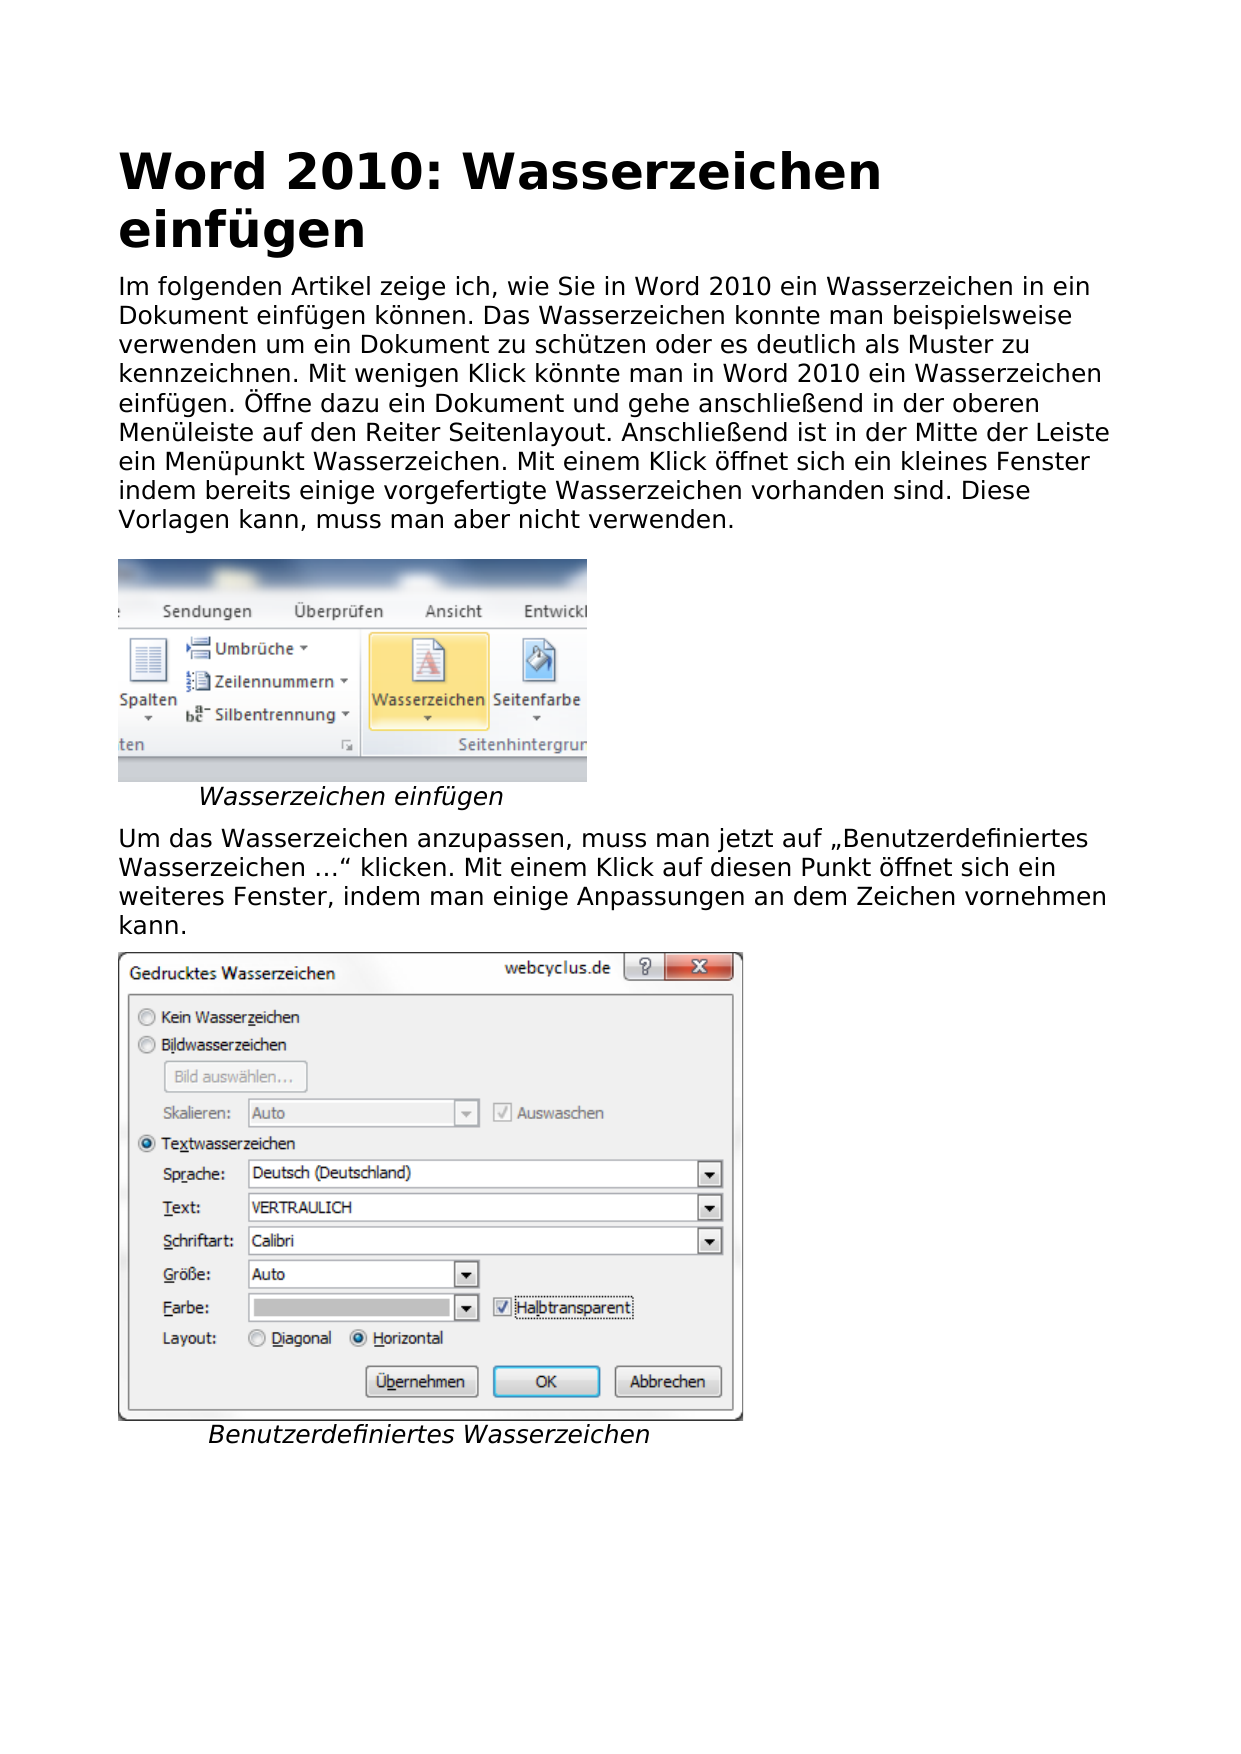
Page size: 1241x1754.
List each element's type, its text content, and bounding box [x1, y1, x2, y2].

picture [118, 559, 587, 782]
text Um das Wasserzeichen anzupassen, muss man jetzt auf „Benutzerdefiniertes Wasserzeichen …“ klicken. Mit einem Klick auf diesen Punkt öffnet sich ein weiteres Fenster, indem man einige Anpassungen an dem Zeichen vornehmen kann. [118, 824, 1122, 940]
picture [118, 952, 744, 1421]
text Benutzerdefiniertes Wasserzeichen [118, 1421, 743, 1449]
text Im folgenden Artikel zeige ich, wie Sie in Word 2010 ein Wasserzeichen in ein Dokument einfügen können. Das Wasserzeichen konnte man beispielsweise verwenden um ein Dokument zu schützen oder es deutlich als Muster zu kennzeichnen. Mit wenigen Klick könnte man in Word 2010 ein Wasserzeichen einfügen. Öffne dazu ein Dokument und gehe anschließend in der oberen Menüleiste auf den Reiter Seitenlayout. Anschließend ist in der Mitte der Leiste ein Menüpunkt Wasserzeichen. Mit einem Klick öffnet sich ein kleines Fenster indem bereits einige vorgefertigte Wasserzeichen vorhanden sind. Diese Vorlagen kann, muss man aber nicht verwenden. [118, 272, 1122, 534]
text Wasserzeichen einfügen [118, 782, 587, 811]
subtitle Word 2010: Wasserzeichen einfügen [118, 143, 1122, 259]
